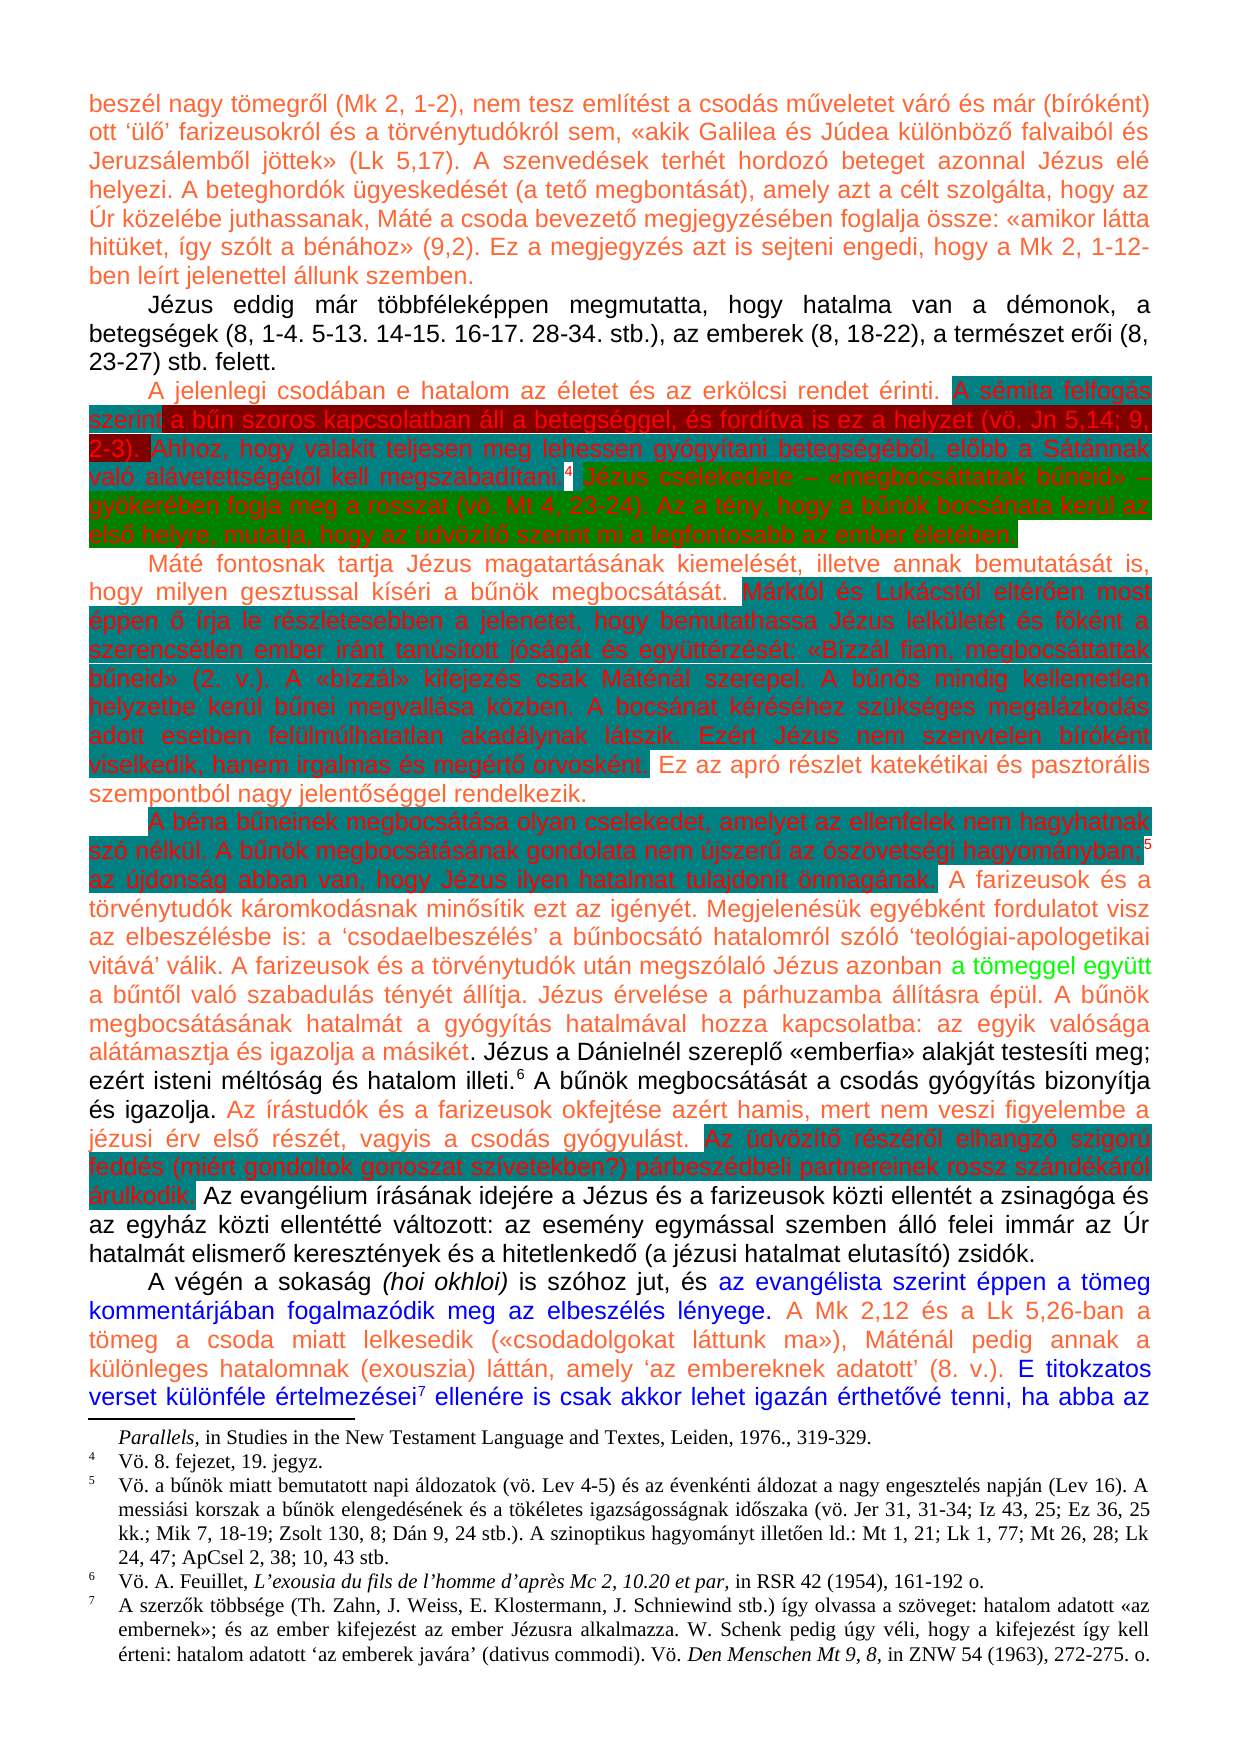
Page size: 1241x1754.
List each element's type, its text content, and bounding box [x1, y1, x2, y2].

text Máté fontosnak tartja Jézus magatartásának kiemelését, illetve annak bemutatását is, hogy milyen gesztussal kíséri a bűnök megbocsátását. Márktól és Lukácstól eltérően most éppen ő írja le részletesebben a jelenetet, hogy bemutathassa Jézus lelkületét és főként a szerencsétlen ember iránt tanúsított jóságát és együttérzését: «Bízzál fiam, megbocsáttattak bűneid» (2. v.). A «bízzál» kifejezés csak Máténál szerepel. A bűnös mindig kellemetlen helyzetbe kerül bűnei megvallása közben. A bocsánat kéréséhez szükséges megalázkodás adott esetben felülmúlhatatlan akadálynak látszik. Ezért Jézus nem szenvtelen bíróként viselkedik, hanem irgalmas és megértő orvosként. Ez az apró részlet katekétikai és pasztorális szempontból nagy jelentőséggel rendelkezik. [88, 548, 1152, 807]
text A béna meggyógyítását Máté szokása szerint csak lényegi vonásaiban mutatja be. Nem beszél nagy tömegről (Mk 2, 1-2), nem tesz említést a csodás műveletet váró és már (bíróként) ott ‘ülő’ farizeusokról és a törvénytudókról sem, «akik Galilea és Júdea különböző falvaiból és Jeruzsálemből jöttek» (Lk 5,17). A szenvedések terhét hordozó beteget azonnal Jézus elé helyezi. A beteghordók ügyeskedését (a tető megbontását), amely azt a célt szolgálta, hogy az Úr közelébe juthassanak, Máté a csoda bevezető megjegyzésében foglalja össze: «amikor látta hitüket, így szólt a bénához» (9,2). Ez a megjegyzés azt is sejteni engedi, hogy a Mk 2, 1-12-ben leírt jelenettel állunk szemben. [88, 88, 1152, 290]
text Vö. 8. fejezet, 19. jegyz. [88, 1449, 1152, 1473]
text Jézus eddig már többféleképpen megmutatta, hogy hatalma van a démonok, a betegségek (8, 1-4. 5-13. 14-15. 16-17. 28-34. stb.), az emberek (8, 18-22), a természet erői (8, 23-27) stb. felett. [88, 290, 1152, 376]
text A jelenlegi csodában e hatalom az életet és az erkölcsi rendet érinti. A sémita felfogás szerint a bűn szoros kapcsolatban áll a betegséggel, és fordítva is ez a helyzet (vö. Jn 5,14; 9, 2-3). Ahhoz, hogy valakit teljesen meg lehessen gyógyítani betegségéből, előbb a Sátánnak való alávetettségétől kell megszabadítani. Jézus cselekedete ‒ «megbocsáttattak bűneid» ‒ gyökerében fogja meg a rosszat (vö. Mt 4, 23-24). Az a tény, hogy a bűnök bocsánata kerül az első helyre, mutatja, hogy az üdvözítő szerint mi a legfontosabb az ember életében. [88, 376, 1152, 548]
text A szerzők többsége (Th. Zahn, J. Weiss, E. Klostermann, J. Schniewind stb.) így olvassa a szöveget: hatalom adatott «az embernek»; és az ember kifejezést az ember Jézusra alkalmazza. W. Schenk pedig úgy véli, hogy a kifejezést így kell érteni: hatalom adatott ‘az emberek javára’ (dativus commodi). Vö. Den Menschen Mt 9, 8, in ZNW 54 (1963), 272-275. o. [88, 1593, 1152, 1665]
text Parallels, in Studies in the New Testament Language and Textes, Leiden, 1976., 319-329. [88, 1425, 1152, 1449]
text A végén a sokaság (hoi okhloi) is szóhoz jut, és az evangélista szerint éppen a tömeg kommentárjában fogalmazódik meg az elbeszélés lényege. A Mk 2,12 és a Lk 5,26-ban a tömeg a csoda miatt lelkesedik («csodadolgokat láttunk ma»), Máténál pedig annak a különleges hatalomnak (exouszia) láttán, amely ‘az embereknek adatott’ (8. v.). E titokzatos verset különféle értelmezései ellenére is csak akkor lehet igazán érthetővé tenni, ha abba az [88, 1267, 1152, 1411]
text Vö. a bűnök miatt bemutatott napi áldozatok (vö. Lev 4-5) és az évenkénti áldozat a nagy engesztelés napján (Lev 16). A messiási korszak a bűnök elengedésének és a tökéletes igazságosságnak időszaka (vö. Jer 31, 31-34; Iz 43, 25; Ez 36, 25 kk.; Mik 7, 18-19; Zsolt 130, 8; Dán 9, 24 stb.). A szinoptikus hagyományt illetően ld.: Mt 1, 21; Lk 1, 77; Mt 26, 28; Lk 24, 47; ApCsel 2, 38; 10, 43 stb. [88, 1473, 1152, 1569]
text A béna bűneinek megbocsátása olyan cselekedet, amelyet az ellenfelek nem hagyhatnak szó nélkül. A bűnök megbocsátásának gondolata nem újszerű az ószövetségi hagyományban; az újdonság abban van, hogy Jézus ilyen hatalmat tulajdonít önmagának. A farizeusok és a törvénytudók káromkodásnak minősítik ezt az igényét. Megjelenésük egyébként fordulatot visz az elbeszélésbe is: a ‘csodaelbeszélés’ a bűnbocsátó hatalomról szóló ‘teológiai-apologetikai vitává’ válik. A farizeusok és a törvénytudók után megszólaló Jézus azonban a tömeggel együtt a bűntől való szabadulás tényét állítja. Jézus érvelése a párhuzamba állításra épül. A bűnök megbocsátásának hatalmát a gyógyítás hatalmával hozza kapcsolatba: az egyik valósága alátámasztja és igazolja a másikét. Jézus a Dánielnél szereplő «emberfia» alakját testesíti meg; ezért isteni méltóság és hatalom illeti. A bűnök megbocsátását a csodás gyógyítás bizonyítja és igazolja. Az írástudók és a farizeusok okfejtése azért hamis, mert nem veszi figyelembe a jézusi érv első részét, vagyis a csodás gyógyulást. Az üdvözítő részéről elhangzó szigorú feddés (miért gondoltok gonoszat szívetekben?) párbeszédbeli partnereinek rossz szándékáról árulkodik. Az evangélium írásának idejére a Jézus és a farizeusok közti ellentét a zsinagóga és az egyház közti ellentétté változott: az esemény egymással szemben álló felei immár az Úr hatalmát elismerő keresztények és a hitetlenkedő (a jézusi hatalmat elutasító) zsidók. [88, 807, 1152, 1267]
text Vö. A. Feuillet, L’exousia du fils de l’homme d’après Mc 2, 10.20 et par, in RSR 42 (1954), 161-192 o. [88, 1569, 1152, 1593]
